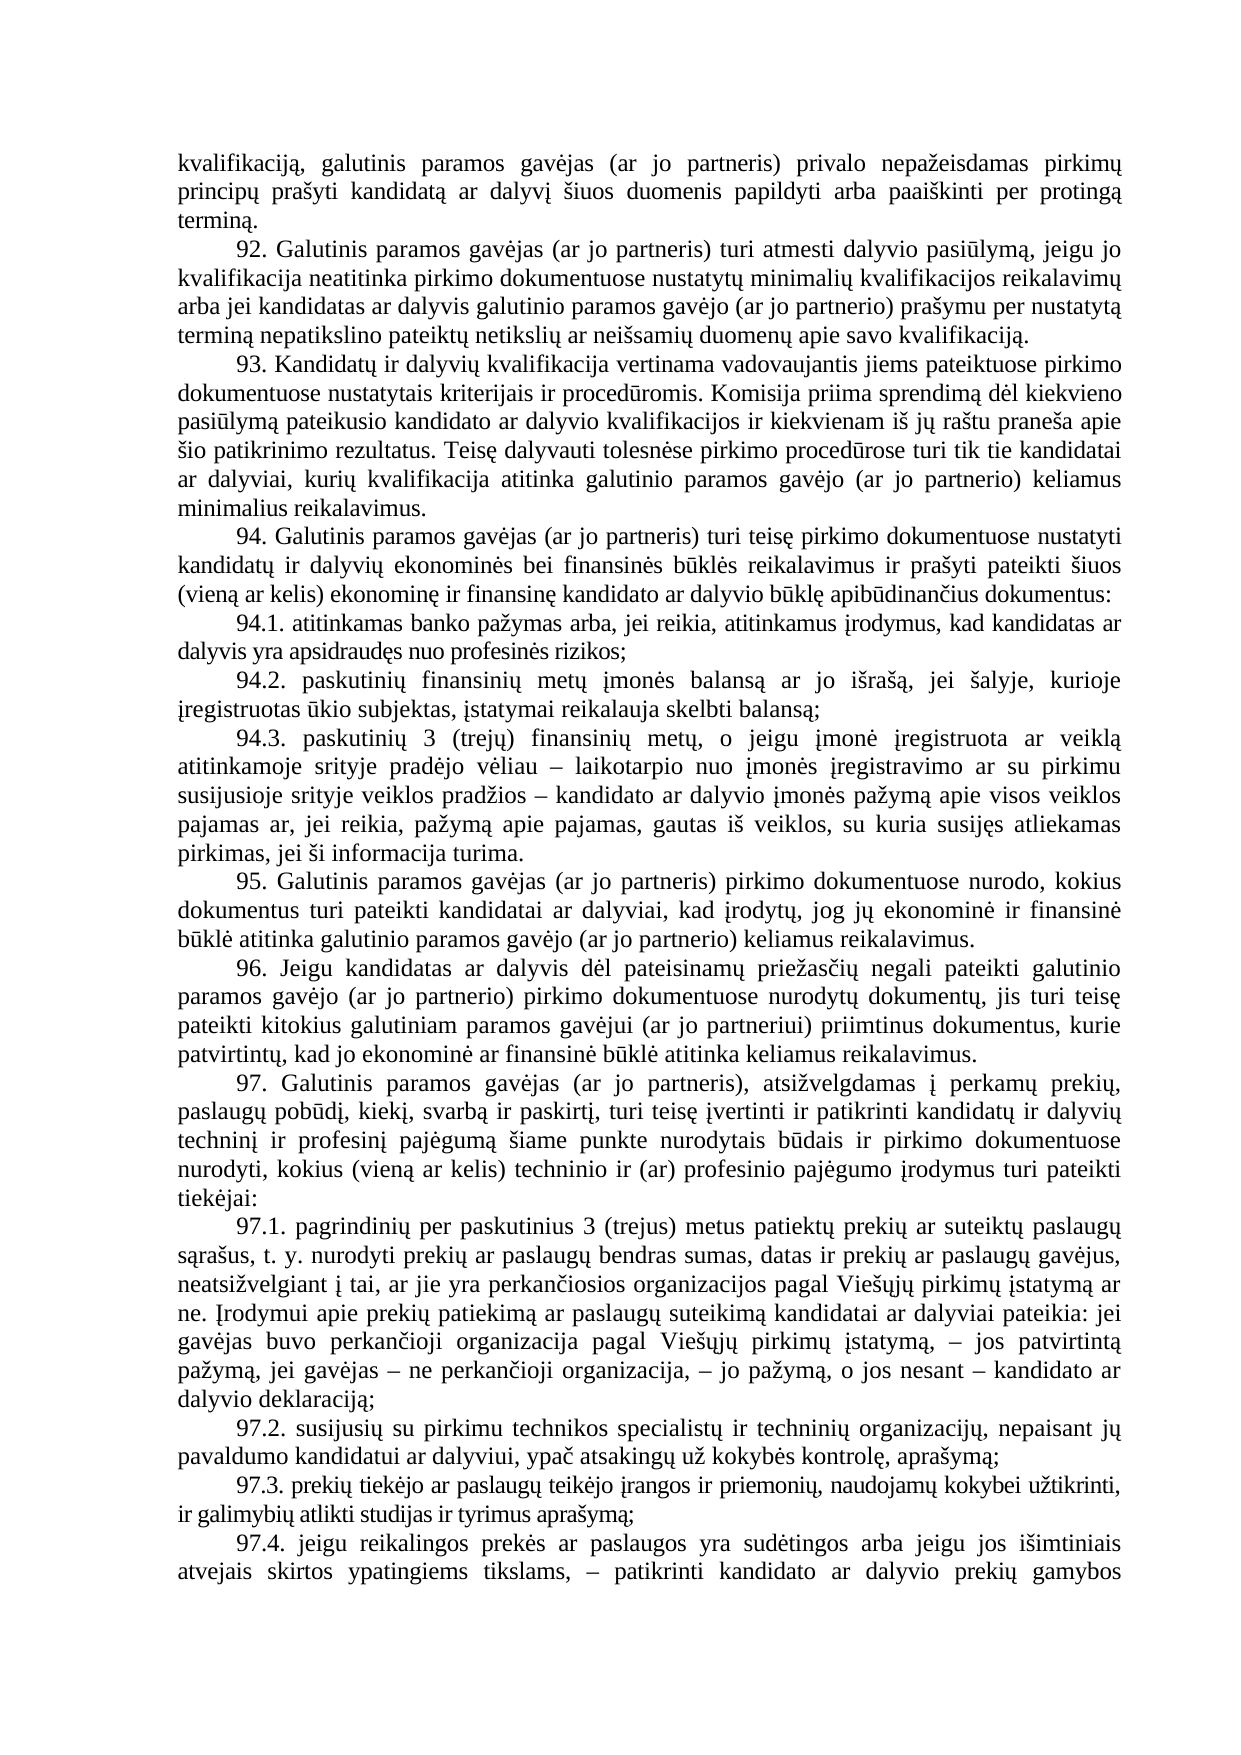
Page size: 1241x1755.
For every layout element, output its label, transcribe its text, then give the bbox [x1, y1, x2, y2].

text 94.3. paskutinių 3 (trejų) finansinių metų, o jeigu įmonė įregistruota ar veiklą atitinkamoje srityje pradėjo vėliau – laikotarpio nuo įmonės įregistravimo ar su pirkimu susijusioje srityje veiklos pradžios – kandidato ar dalyvio įmonės pažymą apie visos veiklos pajamas ar, jei reikia, pažymą apie pajamas, gautas iš veiklos, su kuria susijęs atliekamas pirkimas, jei ši informacija turima. [177, 723, 1122, 866]
text 96. Jeigu kandidatas ar dalyvis dėl pateisinamų priežasčių negali pateikti galutinio paramos gavėjo (ar jo partnerio) pirkimo dokumentuose nurodytų dokumentų, jis turi teisę pateikti kitokius galutiniam paramos gavėjui (ar jo partneriui) priimtinus dokumentus, kurie patvirtintų, kad jo ekonominė ar finansinė būklė atitinka keliamus reikalavimus. [177, 953, 1122, 1068]
text 94.2. paskutinių finansinių metų įmonės balansą ar jo išrašą, jei šalyje, kurioje įregistruotas ūkio subjektas, įstatymai reikalauja skelbti balansą; [177, 665, 1122, 723]
text 94. Galutinis paramos gavėjas (ar jo partneris) turi teisę pirkimo dokumentuose nustatyti kandidatų ir dalyvių ekonominės bei finansinės būklės reikalavimus ir prašyti pateikti šiuos (vieną ar kelis) ekonominę ir finansinę kandidato ar dalyvio būklę apibūdinančius dokumentus: [177, 521, 1122, 608]
text 95. Galutinis paramos gavėjas (ar jo partneris) pirkimo dokumentuose nurodo, kokius dokumentus turi pateikti kandidatai ar dalyviai, kad įrodytų, jog jų ekonominė ir finansinė būklė atitinka galutinio paramos gavėjo (ar jo partnerio) keliamus reikalavimus. [177, 866, 1122, 953]
text 97.3. prekių tiekėjo ar paslaugų teikėjo įrangos ir priemonių, naudojamų kokybei užtikrinti, ir galimybių atlikti studijas ir tyrimus aprašymą; [177, 1470, 1122, 1528]
text 97.4. jeigu reikalingos prekės ar paslaugos yra sudėtingos arba jeigu jos išimtiniais atvejais skirtos ypatingiems tikslams, – patikrinti kandidato ar dalyvio prekių gamybos [177, 1528, 1122, 1585]
text 97. Galutinis paramos gavėjas (ar jo partneris), atsižvelgdamas į perkamų prekių, paslaugų pobūdį, kiekį, svarbą ir paskirtį, turi teisę įvertinti ir patikrinti kandidatų ir dalyvių techninį ir profesinį pajėgumą šiame punkte nurodytais būdais ir pirkimo dokumentuose nurodyti, kokius (vieną ar kelis) techninio ir (ar) profesinio pajėgumo įrodymus turi pateikti tiekėjai: [177, 1068, 1122, 1211]
text 97.1. pagrindinių per paskutinius 3 (trejus) metus patiektų prekių ar suteiktų paslaugų sąrašus, t. y. nurodyti prekių ar paslaugų bendras sumas, datas ir prekių ar paslaugų gavėjus, neatsižvelgiant į tai, ar jie yra perkančiosios organizacijos pagal Viešųjų pirkimų įstatymą ar ne. Įrodymui apie prekių patiekimą ar paslaugų suteikimą kandidatai ar dalyviai pateikia: jei gavėjas buvo perkančioji organizacija pagal Viešųjų pirkimų įstatymą, – jos patvirtintą pažymą, jei gavėjas – ne perkančioji organizacija, – jo pažymą, o jos nesant – kandidato ar dalyvio deklaraciją; [177, 1211, 1122, 1413]
text 93. Kandidatų ir dalyvių kvalifikacija vertinama vadovaujantis jiems pateiktuose pirkimo dokumentuose nustatytais kriterijais ir procedūromis. Komisija priima sprendimą dėl kiekvieno pasiūlymą pateikusio kandidato ar dalyvio kvalifikacijos ir kiekvienam iš jų raštu praneša apie šio patikrinimo rezultatus. Teisę dalyvauti tolesnėse pirkimo procedūrose turi tik tie kandidatai ar dalyviai, kurių kvalifikacija atitinka galutinio paramos gavėjo (ar jo partnerio) keliamus minimalius reikalavimus. [177, 349, 1122, 521]
text 94.1. atitinkamas banko pažymas arba, jei reikia, atitinkamus įrodymus, kad kandidatas ar dalyvis yra apsidraudęs nuo profesinės rizikos; [177, 608, 1122, 665]
text kvalifikaciją, galutinis paramos gavėjas (ar jo partneris) privalo nepažeisdamas pirkimų principų prašyti kandidatą ar dalyvį šiuos duomenis papildyti arba paaiškinti per protingą terminą. [177, 148, 1122, 234]
text 97.2. susijusių su pirkimu technikos specialistų ir techninių organizacijų, nepaisant jų pavaldumo kandidatui ar dalyviui, ypač atsakingų už kokybės kontrolę, aprašymą; [177, 1413, 1122, 1470]
text 92. Galutinis paramos gavėjas (ar jo partneris) turi atmesti dalyvio pasiūlymą, jeigu jo kvalifikacija neatitinka pirkimo dokumentuose nustatytų minimalių kvalifikacijos reikalavimų arba jei kandidatas ar dalyvis galutinio paramos gavėjo (ar jo partnerio) prašymu per nustatytą terminą nepatikslino pateiktų netikslių ar neišsamių duomenų apie savo kvalifikaciją. [177, 234, 1122, 349]
